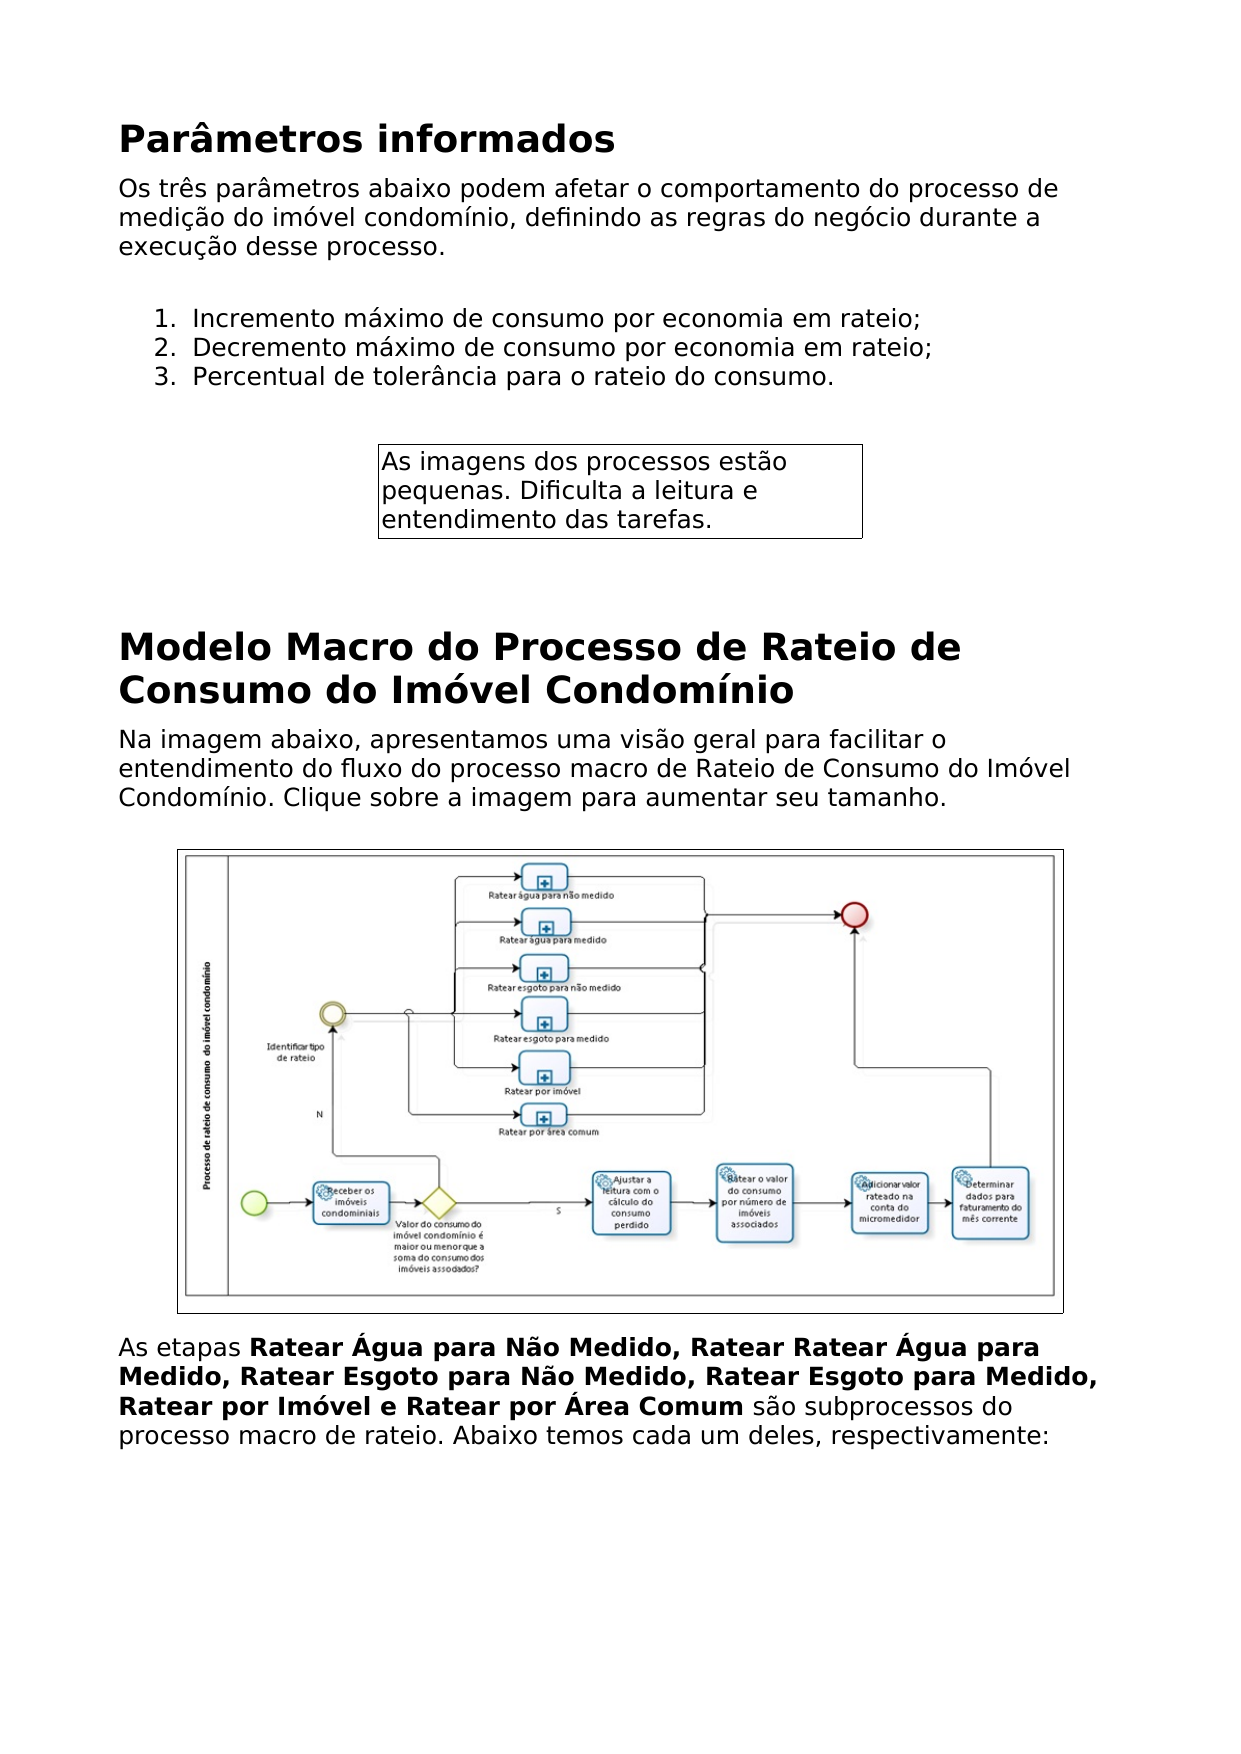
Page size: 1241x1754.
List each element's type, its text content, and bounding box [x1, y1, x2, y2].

subtitle Parâmetros informados [118, 118, 1122, 162]
text As etapas Ratear Água para Não Medido, Ratear Ratear Água para Medido, Ratear Esgoto para Não Medido, Ratear Esgoto para Medido, Ratear por Imóvel e Ratear por Área Comum são subprocessos do processo macro de rateio. Abaixo temos cada um deles, respectivamente: [118, 1275, 1122, 1450]
subtitle Modelo Macro do Processo de Rateio de Consumo do Imóvel Condomínio [118, 625, 1122, 713]
table_header As imagens dos processos estão pequenas. Dificulta a leitura e entendimento das tarefas. [379, 445, 862, 538]
list Incremento máximo de consumo por economia em rateio; [177, 304, 1122, 333]
text Na imagem abaixo, apresentamos uma visão geral para facilitar o entendimento do fluxo do processo macro de Rateio de Consumo do Imóvel Condomínio. Clique sobre a imagem para aumentar seu tamanho. [118, 725, 1122, 813]
list Decremento máximo de consumo por economia em rateio; [177, 333, 1122, 362]
picture [180, 851, 1060, 1304]
list Percentual de tolerância para o rateio do consumo. [177, 362, 1122, 391]
table_header [178, 850, 1063, 1312]
text Os três parâmetros abaixo podem afetar o comportamento do processo de medição do imóvel condomínio, definindo as regras do negócio durante a execução desse processo. [118, 174, 1122, 262]
